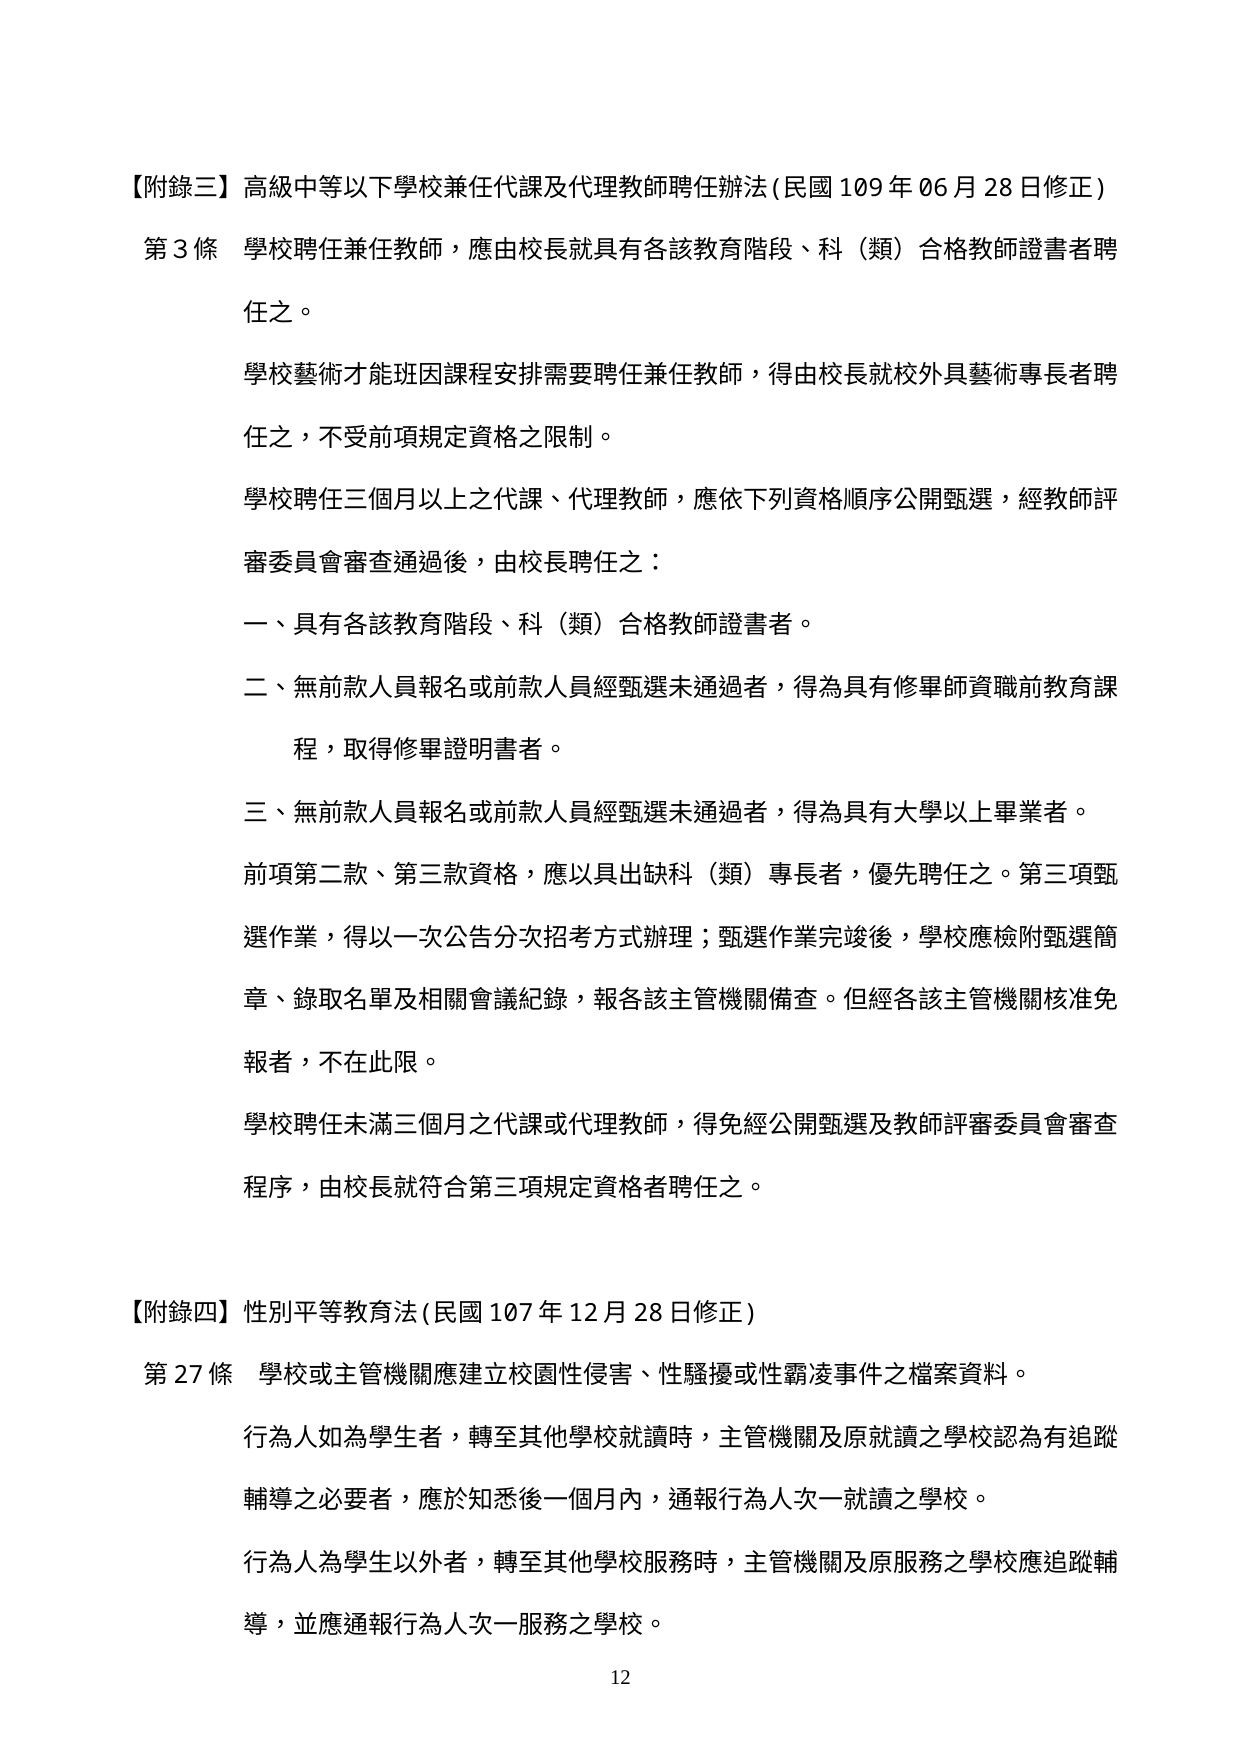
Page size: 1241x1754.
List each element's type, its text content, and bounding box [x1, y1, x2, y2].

text 一、具有各該教育階段、科（類）合格教師證書者。 [243, 581, 1122, 643]
text 行為人如為學生者，轉至其他學校就讀時，主管機關及原就讀之學校認為有追蹤輔導之必要者，應於知悉後一個月內，通報行為人次一就讀之學校。 [243, 1393, 1122, 1518]
text 【附錄四】性別平等教育法(民國107年12月28日修正) [118, 1268, 1122, 1331]
text 行為人為學生以外者，轉至其他學校服務時，主管機關及原服務之學校應追蹤輔導，並應通報行為人次一服務之學校。 [243, 1518, 1122, 1643]
text 學校藝術才能班因課程安排需要聘任兼任教師，得由校長就校外具藝術專長者聘任之，不受前項規定資格之限制。 [243, 331, 1122, 456]
text 學校聘任三個月以上之代課、代理教師，應依下列資格順序公開甄選，經教師評審委員會審查通過後，由校長聘任之： [243, 456, 1122, 581]
text 【附錄三】高級中等以下學校兼任代課及代理教師聘任辦法(民國109年06月28日修正) [118, 143, 1122, 206]
text 學校聘任未滿三個月之代課或代理教師，得免經公開甄選及教師評審委員會審查程序，由校長就符合第三項規定資格者聘任之。 [243, 1081, 1122, 1206]
text 前項第二款、第三款資格，應以具出缺科（類）專長者，優先聘任之。第三項甄選作業，得以一次公告分次招考方式辦理；甄選作業完竣後，學校應檢附甄選簡章、錄取名單及相關會議紀錄，報各該主管機關備查。但經各該主管機關核准免報者，不在此限。 [243, 831, 1122, 1081]
text 第３條 學校聘任兼任教師，應由校長就具有各該教育階段、科（類）合格教師證書者聘任之。 [143, 206, 1122, 331]
text 第27條 學校或主管機關應建立校園性侵害、性騷擾或性霸凌事件之檔案資料。 [143, 1331, 1122, 1393]
text 二、無前款人員報名或前款人員經甄選未通過者，得為具有修畢師資職前教育課程，取得修畢證明書者。 [243, 643, 1122, 768]
text 三、無前款人員報名或前款人員經甄選未通過者，得為具有大學以上畢業者。 [243, 768, 1122, 831]
